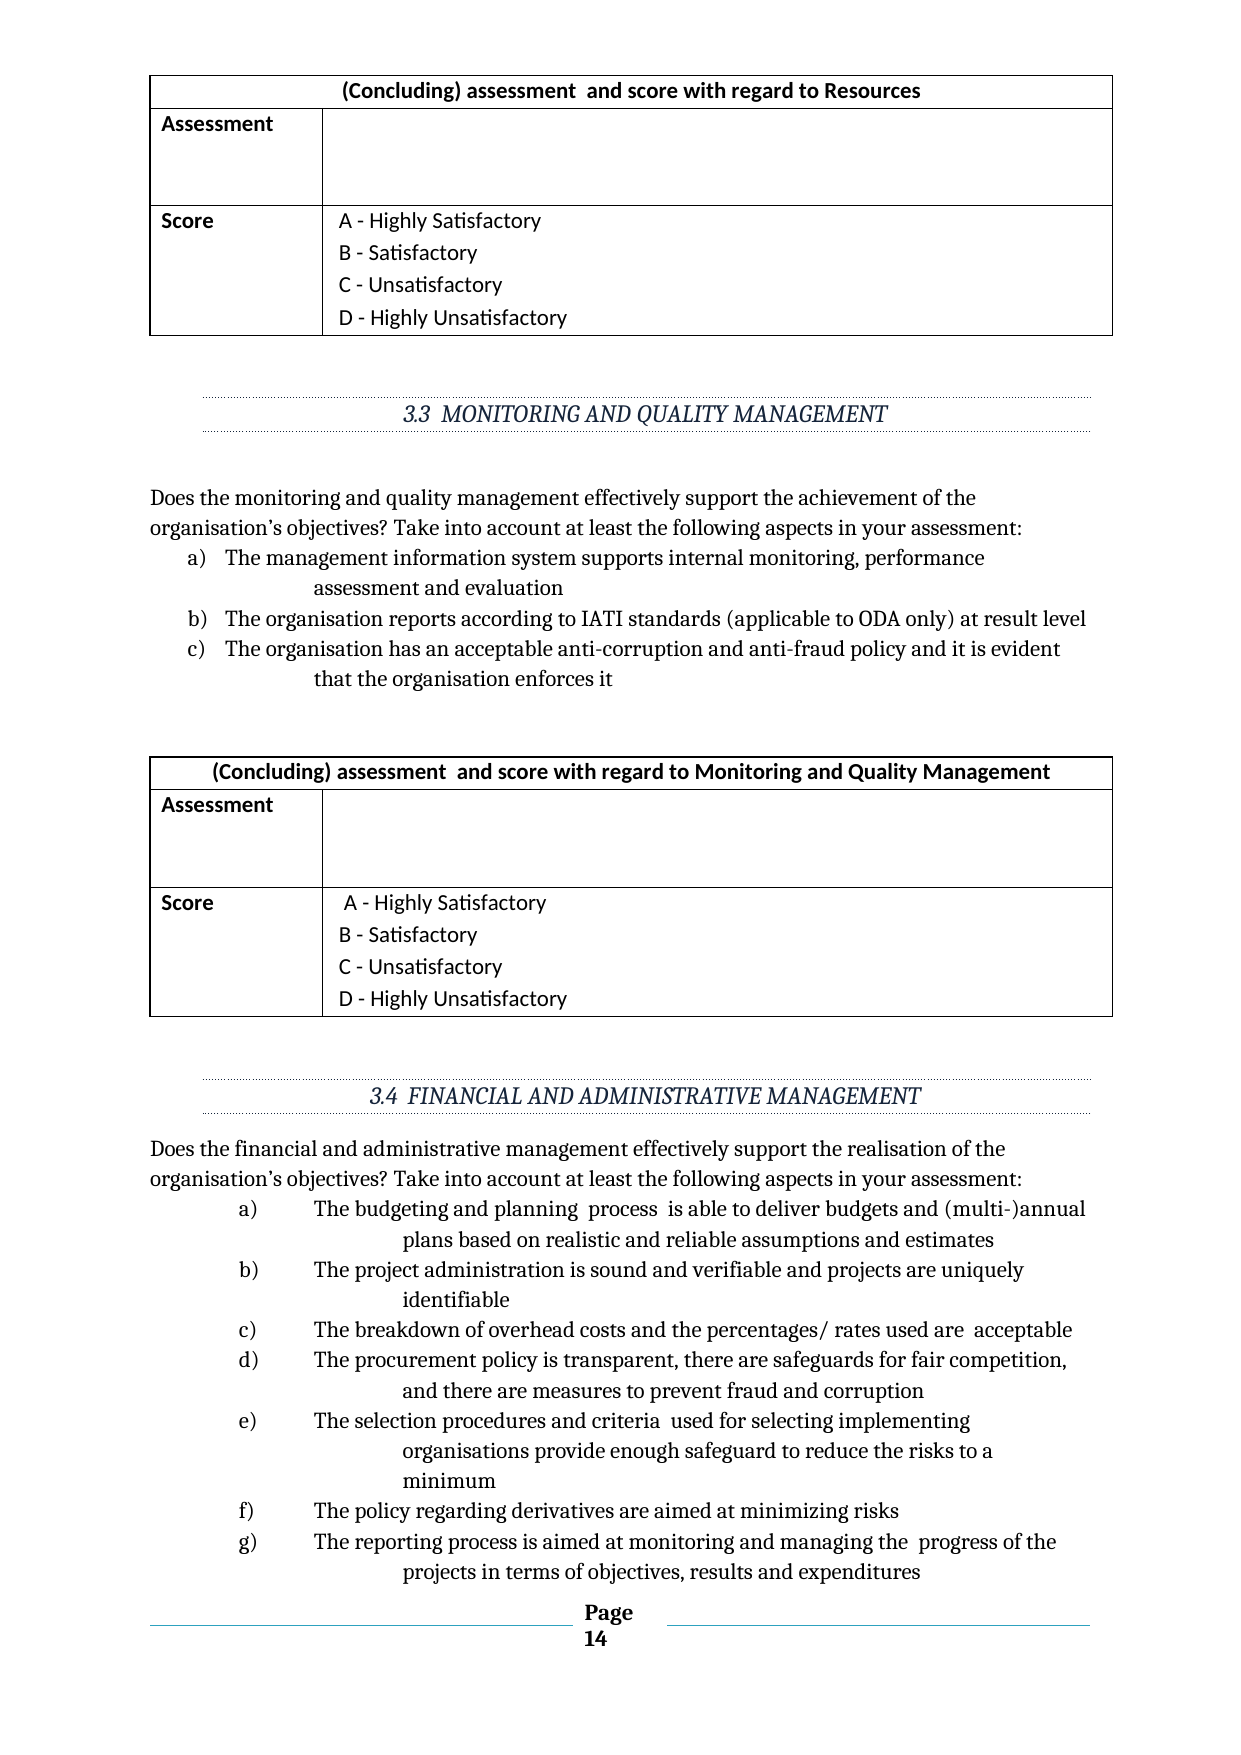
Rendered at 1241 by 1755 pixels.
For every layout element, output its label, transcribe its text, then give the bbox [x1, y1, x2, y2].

table_cell [323, 790, 1112, 887]
list The budgeting and planning process is able to deliver budgets and (multi-)annual plans based on realistic and reliable assumptions and estimates [239, 1196, 1090, 1253]
list The procurement policy is transparent, there are safeguards for fair competition, and there are measures to prevent fraud and corruption [239, 1347, 1090, 1404]
table_header (Concluding) assessment and score with regard to Resources [151, 76, 1112, 108]
list The policy regarding derivatives are aimed at minimizing risks [239, 1498, 1090, 1525]
list The organisation reports according to IATI standards (applicable to ODA only) at result level [187, 605, 1090, 632]
table_cell Assessment [151, 109, 322, 205]
table_cell A - Highly Satisfactory B - Satisfactory C - Unsatisfactory D - Highly Unsatisfactory [323, 206, 1112, 335]
table_cell [323, 109, 1112, 205]
list FINANCIAL AND ADMINISTRATIVE MANAGEMENT [202, 1079, 1090, 1114]
table_cell Assessment [151, 790, 322, 887]
list MONITORING AND QUALITY MANAGEMENT [202, 397, 1090, 432]
table_cell A - Highly Satisfactory B - Satisfactory C - Unsatisfactory D - Highly Unsatisfactory [323, 888, 1112, 1016]
list The selection procedures and criteria used for selecting implementing organisations provide enough safeguard to reduce the risks to a minimum [239, 1408, 1090, 1494]
list The organisation has an acceptable anti-corruption and anti-fraud policy and it is evident that the organisation enforces it [187, 636, 1090, 692]
table_cell Score [151, 888, 322, 1016]
list The management information system supports internal monitoring, performance assessment and evaluation [187, 545, 1090, 602]
table_header (Concluding) assessment and score with regard to Monitoring and Quality Management [151, 758, 1112, 789]
table_cell Score [151, 206, 322, 335]
text Does the monitoring and quality management effectively support the achievement of the organisation’s objectives? Take into account at least the following aspects in your assessment: [150, 484, 1090, 541]
list The breakdown of overhead costs and the percentages/ rates used are acceptable [239, 1317, 1090, 1343]
list The reporting process is aimed at monitoring and managing the progress of the projects in terms of objectives, results and expenditures [239, 1528, 1090, 1585]
text Does the financial and administrative management effectively support the realisation of the organisation’s objectives? Take into account at least the following aspects in your assessment: [150, 1136, 1090, 1192]
list The project administration is sound and verifiable and projects are uniquely identifiable [239, 1257, 1090, 1313]
